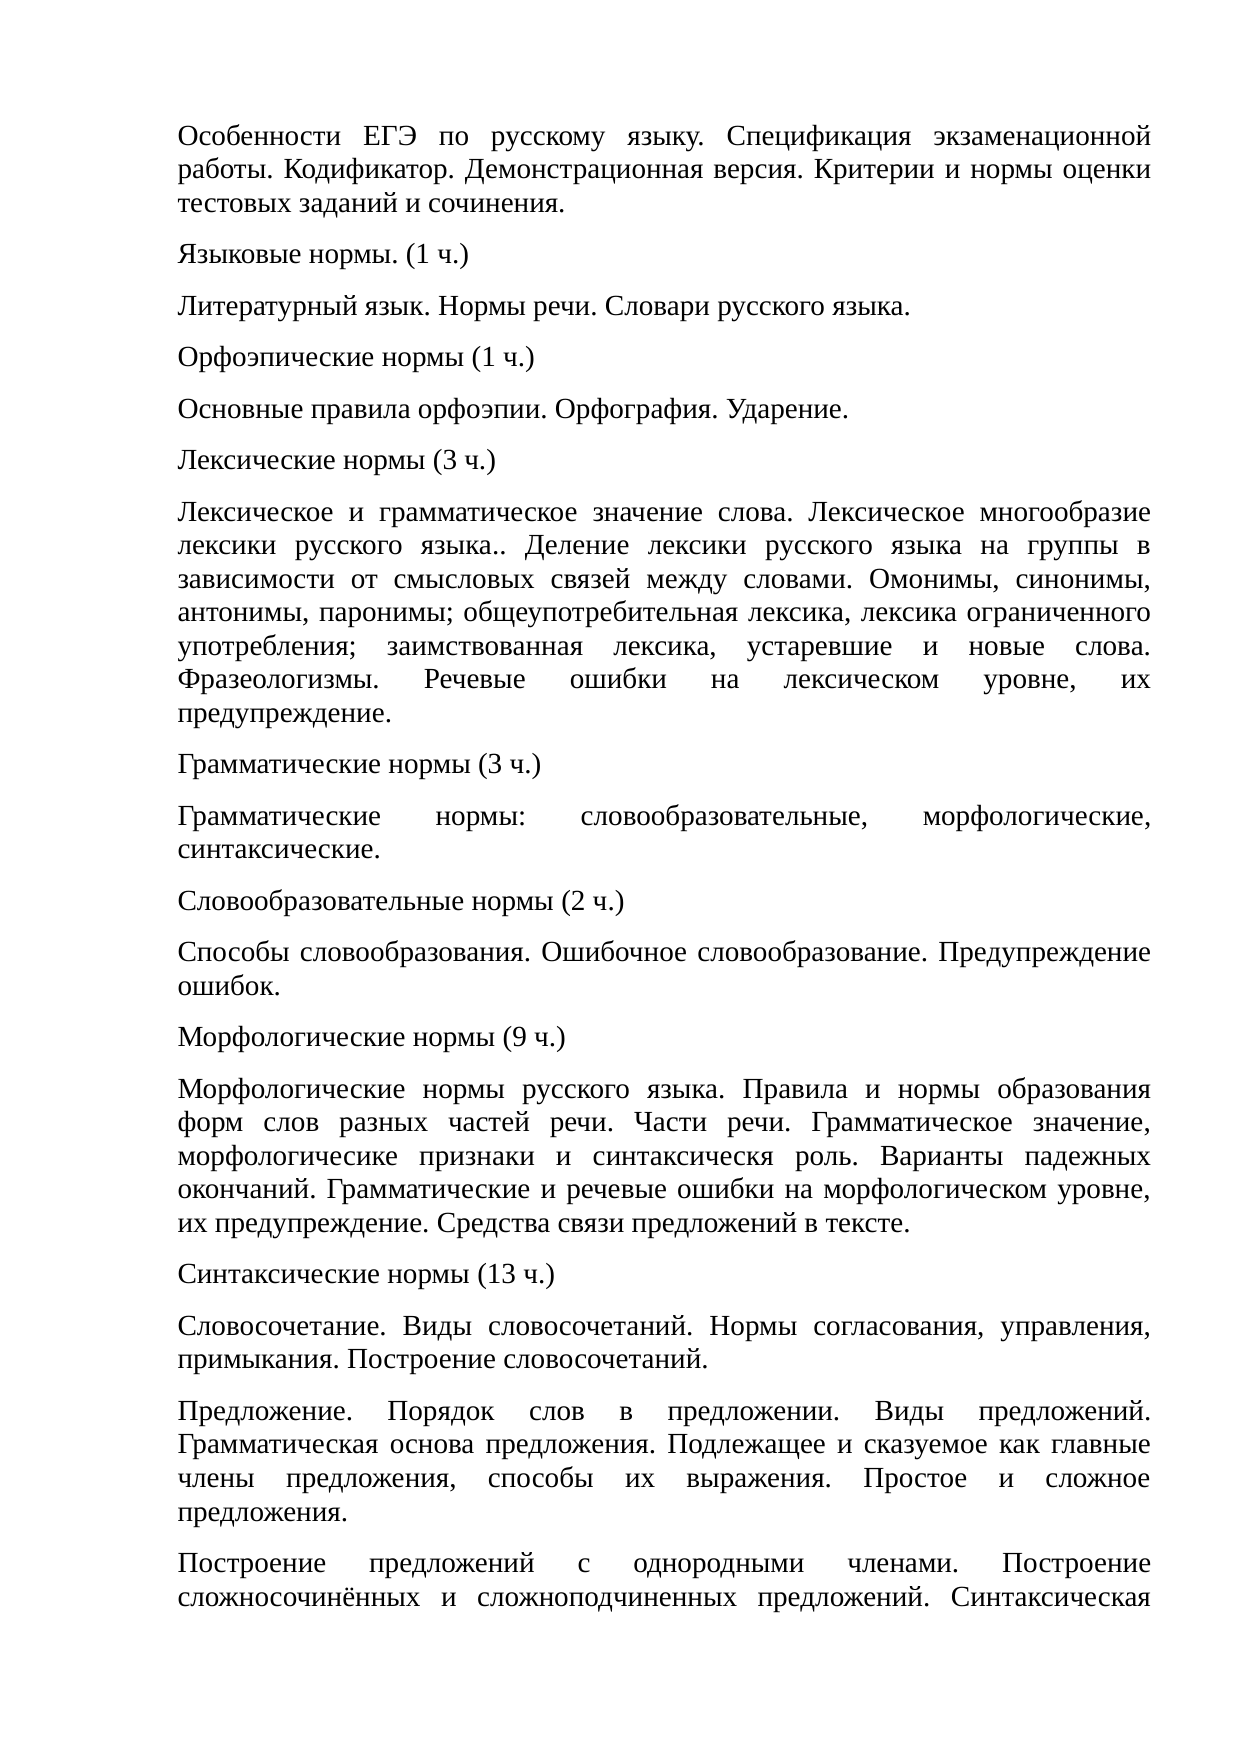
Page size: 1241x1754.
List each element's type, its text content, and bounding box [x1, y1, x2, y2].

text Орфоэпические нормы (1 ч.) [177, 339, 1152, 373]
text Морфологические нормы (9 ч.) [177, 1019, 1152, 1053]
text Лексические нормы (3 ч.) [177, 442, 1152, 476]
text Словосочетание. Виды словосочетаний. Нормы согласования, управления, примыкания. Построение словосочетаний. [177, 1308, 1152, 1375]
text Лексическое и грамматическое значение слова. Лексическое многообразие лексики русского языка.. Деление лексики русского языка на группы в зависимости от смысловых связей между словами. Омонимы, синонимы, антонимы, паронимы; общеупотребительная лексика, лексика ограниченного употребления; заимствованная лексика, устаревшие и новые слова. Фразеологизмы. Речевые ошибки на лексическом уровне, их предупреждение. [177, 494, 1152, 729]
text Грамматические нормы (3 ч.) [177, 747, 1152, 780]
text Особенности ЕГЭ по русскому языку. Спецификация экзаменационной работы. Кодификатор. Демонстрационная версия. Критерии и нормы оценки тестовых заданий и сочинения. [177, 118, 1152, 219]
text Синтаксические нормы (13 ч.) [177, 1257, 1152, 1290]
text Предложение. Порядок слов в предложении. Виды предложений. Грамматическая основа предложения. Подлежащее и сказуемое как главные члены предложения, способы их выражения. Простое и сложное предложения. [177, 1393, 1152, 1527]
text Морфологические нормы русского языка. Правила и нормы образования форм слов разных частей речи. Части речи. Грамматическое значение, морфологичесике признаки и синтаксическя роль. Варианты падежных окончаний. Грамматические и речевые ошибки на морфологическом уровне, их предупреждение. Средства связи предложений в тексте. [177, 1071, 1152, 1239]
text Основные правила орфоэпии. Орфография. Ударение. [177, 391, 1152, 424]
text Способы словообразования. Ошибочное словообразование. Предупреждение ошибок. [177, 934, 1152, 1002]
text Грамматические нормы: словообразовательные, морфологические, синтаксические. [177, 798, 1152, 865]
text Языковые нормы. (1 ч.) [177, 237, 1152, 270]
text Литературный язык. Нормы речи. Словари русского языка. [177, 288, 1152, 322]
text Построение предложений с однородными членами. Построение сложносочинённых и сложноподчиненных предложений. Синтаксическая [177, 1545, 1152, 1612]
text Словообразовательные нормы (2 ч.) [177, 883, 1152, 917]
